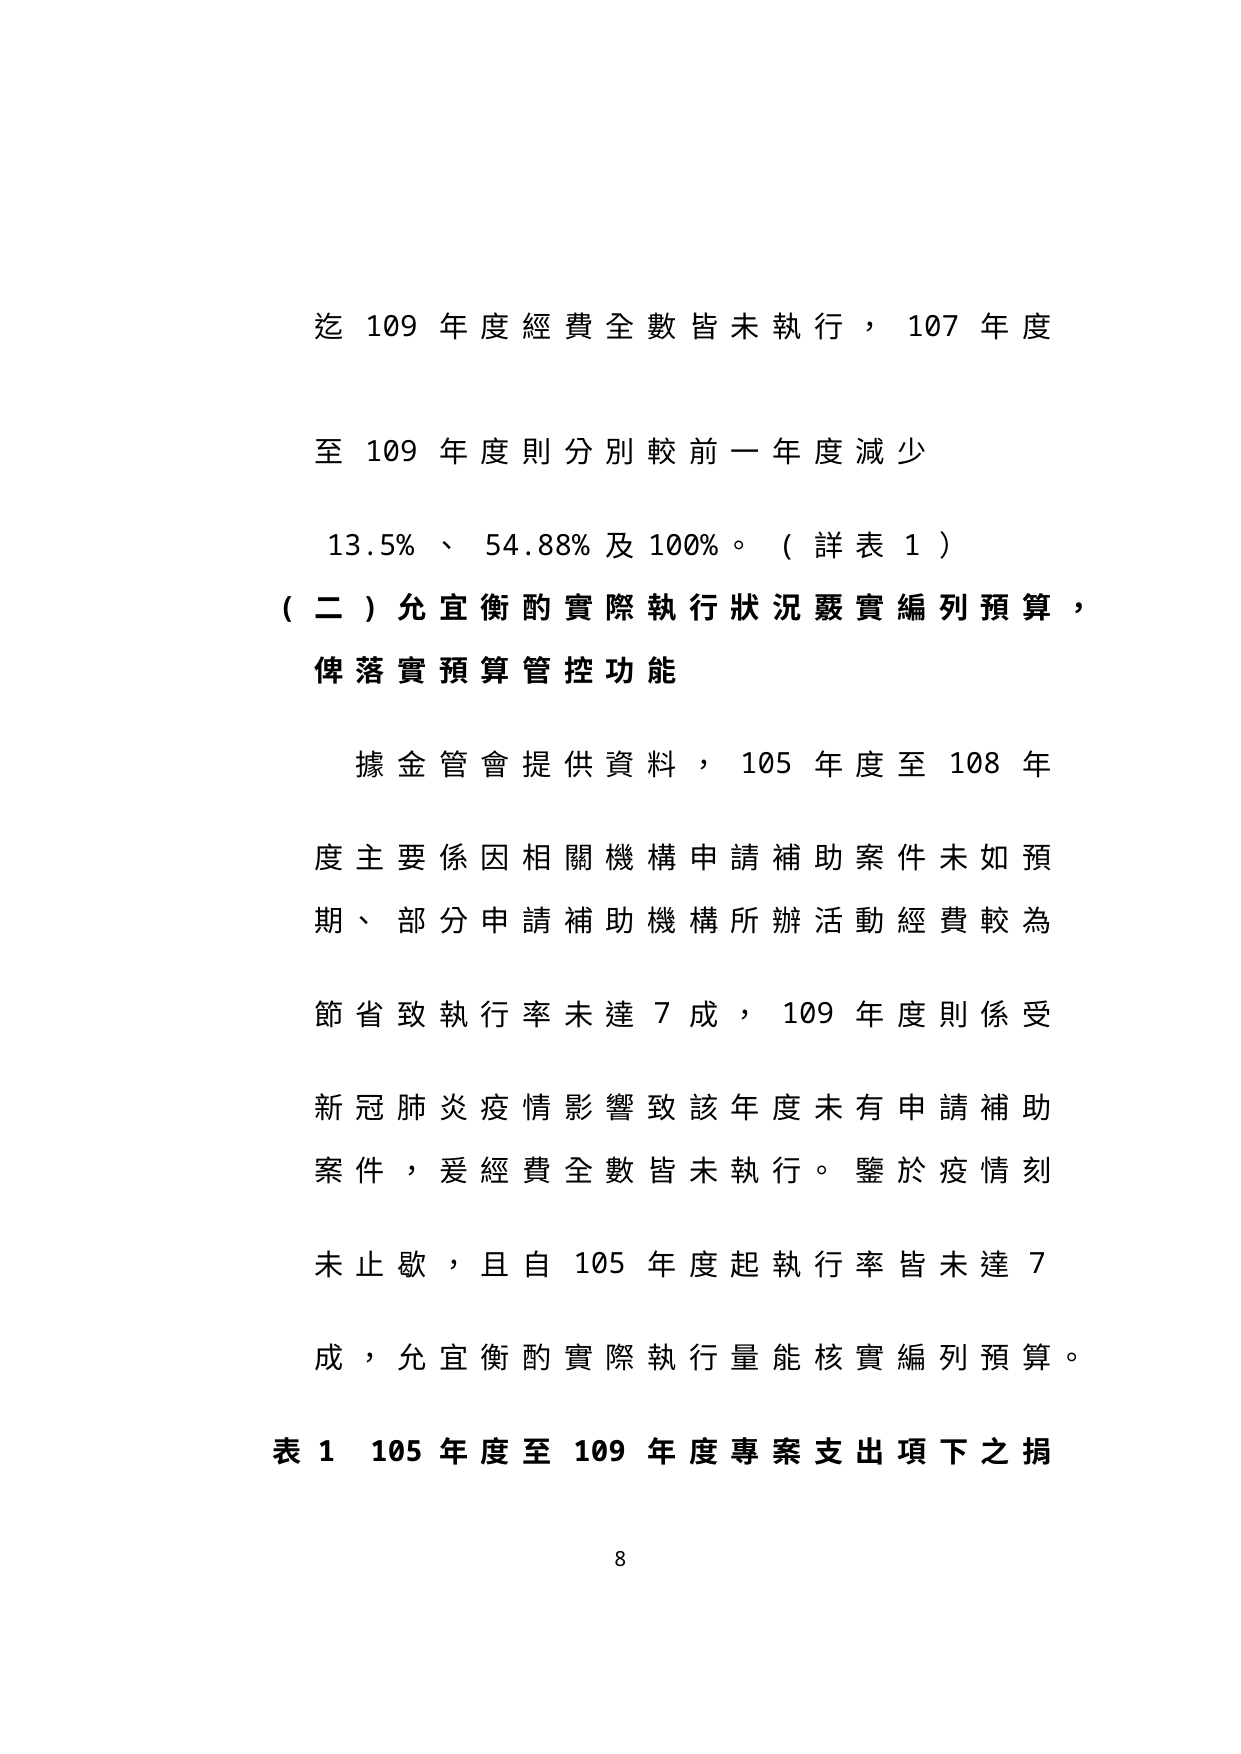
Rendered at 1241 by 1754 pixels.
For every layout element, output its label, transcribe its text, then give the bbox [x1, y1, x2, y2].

text 表1 105年度至109年度專案支出項下之捐 [241, 1377, 1074, 1502]
text 檢視專案支出項下之捐助、補助與獎助費用預算執行情形，105年度至109年度決算數分別為113萬9千元、229萬6千元、198萬6千元、89萬6千元及0元，執行率則分別為16.04%、41.75%、66.2%、23.27%及0%，皆未達7成；復就歷年經費執行趨勢分析，是項科目之決算數自107年度起逐年遞減，迄109年度經費全數皆未執行，107年度至109年度則分別較前一年度減少13.5%、54.88%及100%。(詳表1） [271, 252, 1058, 564]
text (二)允宜衡酌實際執行狀況覈實編列預算，俾落實預算管控功能 [242, 564, 1058, 689]
text 據金管會提供資料，105年度至108年度主要係因相關機構申請補助案件未如預期、部分申請補助機構所辦活動經費較為節省致執行率未達7成，109年度則係受新冠肺炎疫情影響致該年度未有申請補助案件，爰經費全數皆未執行。鑒於疫情刻未止歇，且自105年度起執行率皆未達7成，允宜衡酌實際執行量能核實編列預算。 [271, 689, 1058, 1377]
